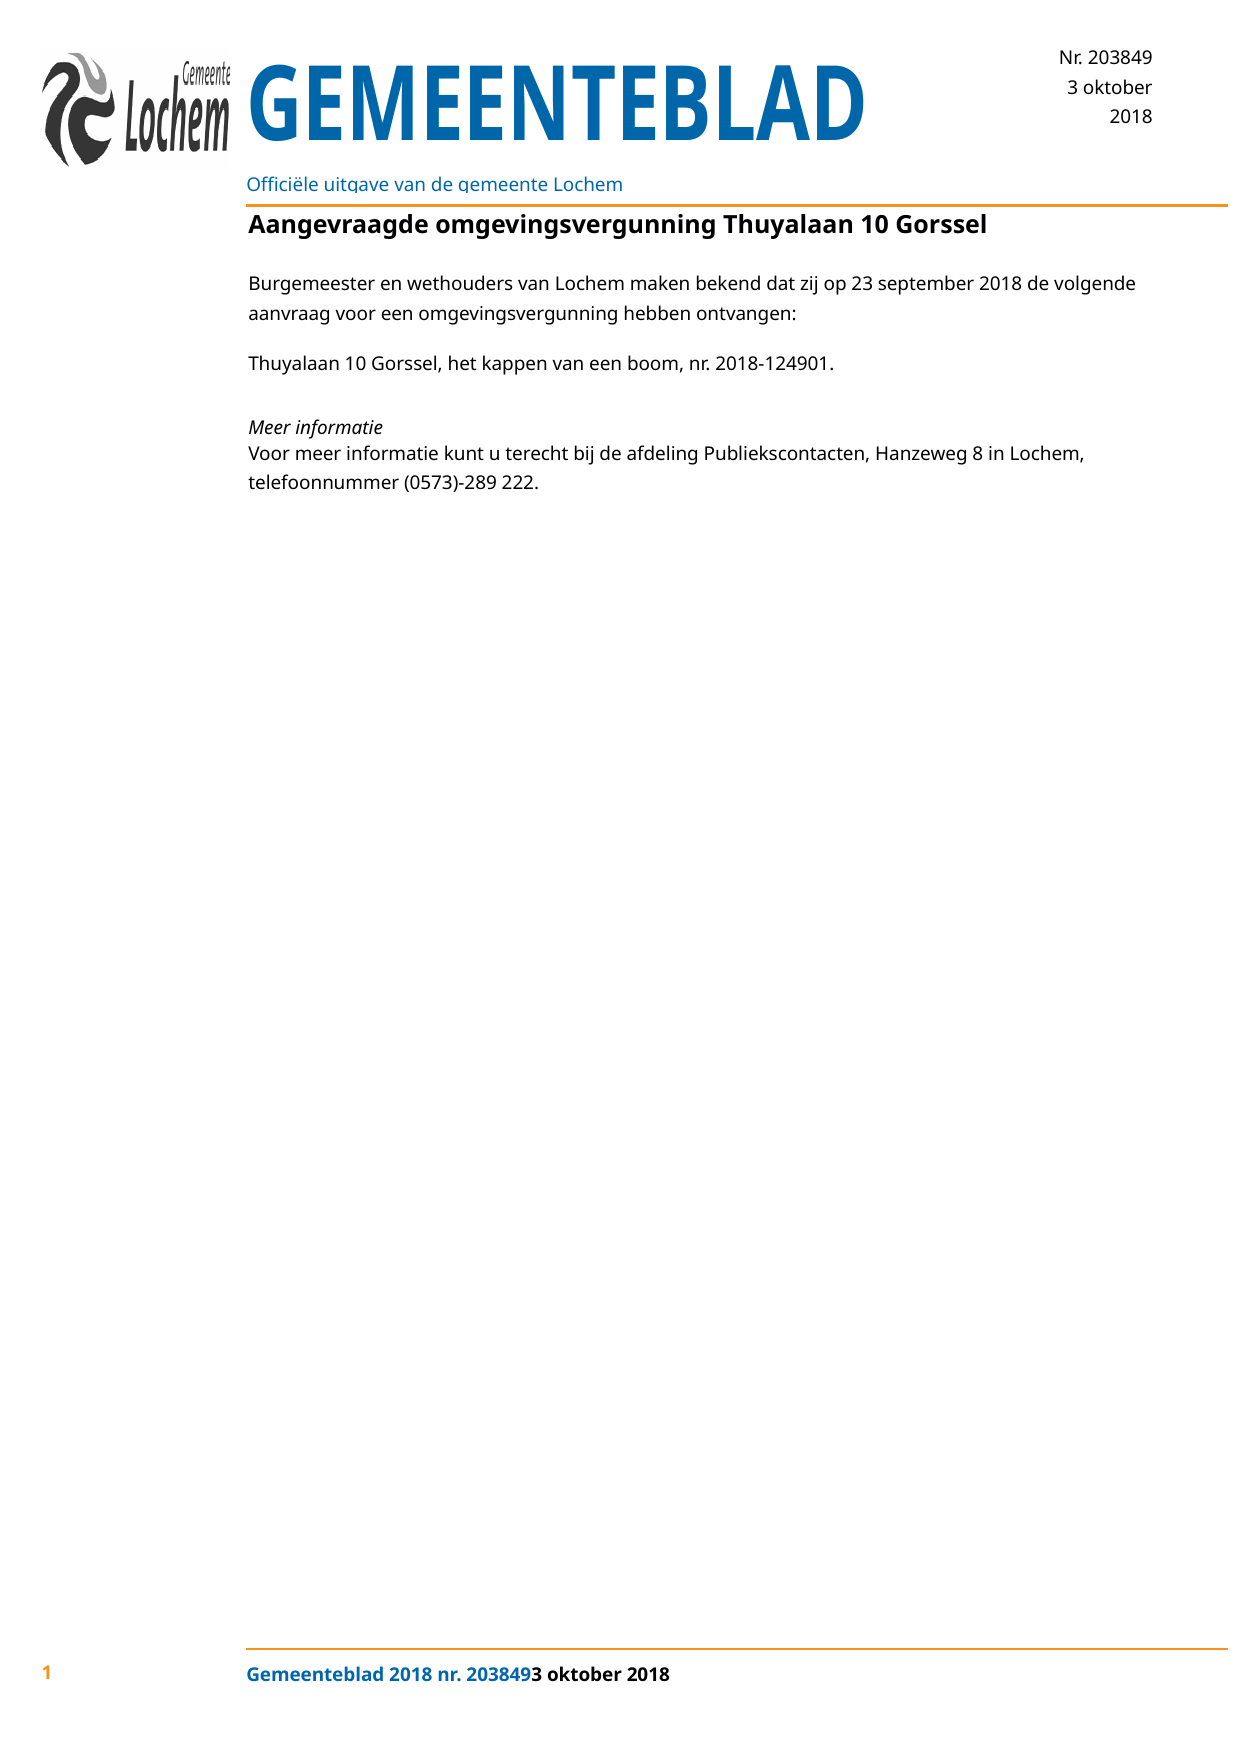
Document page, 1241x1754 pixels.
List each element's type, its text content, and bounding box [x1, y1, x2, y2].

text Meer informatie [248, 414, 1152, 440]
text Aangevraagde omgevingsvergunning Thuyalaan 10 Gorssel [248, 207, 1152, 241]
text Voor meer informatie kunt u terecht bij de afdeling Publiekscontacten, Hanzeweg 8 in Lochem, telefoonnummer (0573)-289 222. [248, 440, 1152, 495]
text Thuyalaan 10 Gorssel, het kappen van een boom, nr. 2018-124901. [248, 350, 1152, 376]
text Burgemeester en wethouders van Lochem maken bekend dat zij op 23 september 2018 de volgende aanvraag voor een omgevingsvergunning hebben ontvangen: [248, 270, 1152, 326]
picture [41, 47, 231, 172]
